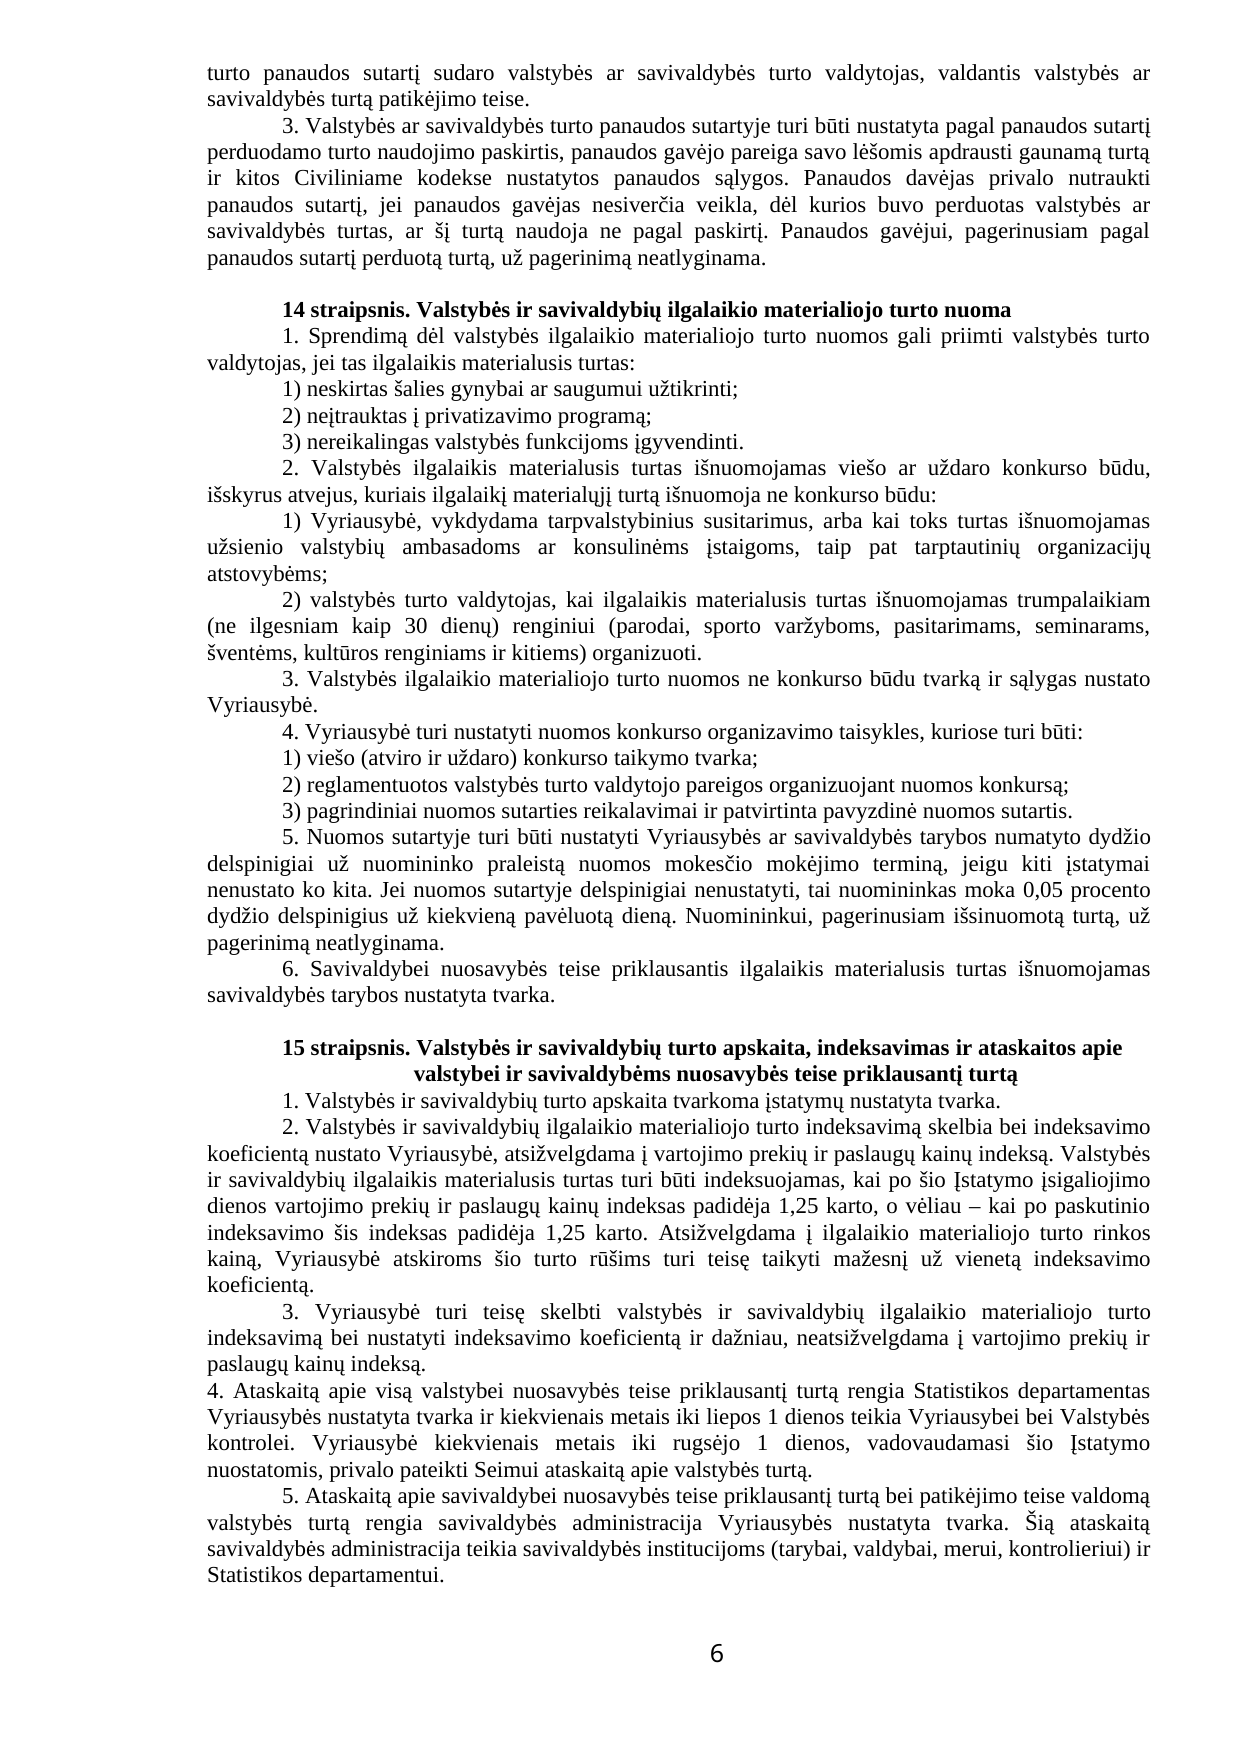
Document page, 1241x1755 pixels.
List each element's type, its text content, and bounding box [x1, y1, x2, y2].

text 1. Sprendimą dėl valstybės ilgalaikio materialiojo turto nuomos gali priimti valstybės turto valdytojas, jei tas ilgalaikis materialusis turtas: [207, 323, 1152, 375]
text 2) neįtrauktas į privatizavimo programą; [207, 402, 1152, 428]
text 5. Ataskaitą apie savivaldybei nuosavybės teise priklausantį turtą bei patikėjimo teise valdomą valstybės turtą rengia savivaldybės administracija Vyriausybės nustatyta tvarka. Šią ataskaitą savivaldybės administracija teikia savivaldybės institucijoms (tarybai, valdybai, merui, kontrolieriui) ir Statistikos departamentui. [207, 1482, 1152, 1588]
text turto panaudos sutartį sudaro valstybės ar savivaldybės turto valdytojas, valdantis valstybės ar savivaldybės turtą patikėjimo teise. [207, 59, 1152, 112]
text 3. Valstybės ilgalaikio materialiojo turto nuomos ne konkurso būdu tvarką ir sąlygas nustato Vyriausybė. [207, 665, 1152, 718]
text 3. Valstybės ar savivaldybės turto panaudos sutartyje turi būti nustatyta pagal panaudos sutartį perduodamo turto naudojimo paskirtis, panaudos gavėjo pareiga savo lėšomis apdrausti gaunamą turtą ir kitos Civiliniame kodekse nustatytos panaudos sąlygos. Panaudos davėjas privalo nutraukti panaudos sutartį, jei panaudos gavėjas nesiverčia veikla, dėl kurios buvo perduotas valstybės ar savivaldybės turtas, ar šį turtą naudoja ne pagal paskirtį. Panaudos gavėjui, pagerinusiam pagal panaudos sutartį perduotą turtą, už pagerinimą neatlyginama. [207, 112, 1152, 270]
text 1) neskirtas šalies gynybai ar saugumui užtikrinti; [207, 375, 1152, 402]
text 14 straipsnis. Valstybės ir savivaldybių ilgalaikio materialiojo turto nuoma [207, 296, 1152, 323]
text 15 straipsnis. Valstybės ir savivaldybių turto apskaita, indeksavimas ir ataskaitos apie [282, 1034, 1152, 1061]
text 2) valstybės turto valdytojas, kai ilgalaikis materialusis turtas išnuomojamas trumpalaikiam (ne ilgesniam kaip 30 dienų) renginiui (parodai, sporto varžyboms, pasitarimams, seminarams, šventėms, kultūros renginiams ir kitiems) organizuoti. [207, 586, 1152, 665]
text 1. Valstybės ir savivaldybių turto apskaita tvarkoma įstatymų nustatyta tvarka. [207, 1087, 1152, 1113]
text 4. Ataskaitą apie visą valstybei nuosavybės teise priklausantį turtą rengia Statistikos departamentas Vyriausybės nustatyta tvarka ir kiekvienais metais iki liepos 1 dienos teikia Vyriausybei bei Valstybės kontrolei. Vyriausybė kiekvienais metais iki rugsėjo 1 dienos, vadovaudamasi šio Įstatymo nuostatomis, privalo pateikti Seimui ataskaitą apie valstybės turtą. [207, 1377, 1152, 1482]
text 3) nereikalingas valstybės funkcijoms įgyvendinti. [207, 428, 1152, 454]
text 2. Valstybės ir savivaldybių ilgalaikio materialiojo turto indeksavimą skelbia bei indeksavimo koeficientą nustato Vyriausybė, atsižvelgdama į vartojimo prekių ir paslaugų kainų indeksą. Valstybės ir savivaldybių ilgalaikis materialusis turtas turi būti indeksuojamas, kai po šio Įstatymo įsigaliojimo dienos vartojimo prekių ir paslaugų kainų indeksas padidėja 1,25 karto, o vėliau – kai po paskutinio indeksavimo šis indeksas padidėja 1,25 karto. Atsižvelgdama į ilgalaikio materialiojo turto rinkos kainą, Vyriausybė atskiroms šio turto rūšims turi teisę taikyti mažesnį už vienetą indeksavimo koeficientą. [207, 1113, 1152, 1298]
text 2) reglamentuotos valstybės turto valdytojo pareigos organizuojant nuomos konkursą; [207, 771, 1152, 797]
text 6. Savivaldybei nuosavybės teise priklausantis ilgalaikis materialusis turtas išnuomojamas savivaldybės tarybos nustatyta tvarka. [207, 955, 1152, 1008]
text 3) pagrindiniai nuomos sutarties reikalavimai ir patvirtinta pavyzdinė nuomos sutartis. [207, 797, 1152, 823]
text 2. Valstybės ilgalaikis materialusis turtas išnuomojamas viešo ar uždaro konkurso būdu, išskyrus atvejus, kuriais ilgalaikį materialųjį turtą išnuomoja ne konkurso būdu: [207, 454, 1152, 507]
text 4. Vyriausybė turi nustatyti nuomos konkurso organizavimo taisykles, kuriose turi būti: [207, 718, 1152, 744]
text 1) viešo (atviro ir uždaro) konkurso taikymo tvarka; [207, 744, 1152, 771]
text 5. Nuomos sutartyje turi būti nustatyti Vyriausybės ar savivaldybės tarybos numatyto dydžio delspinigiai už nuomininko praleistą nuomos mokesčio mokėjimo terminą, jeigu kiti įstatymai nenustato ko kita. Jei nuomos sutartyje delspinigiai nenustatyti, tai nuomininkas moka 0,05 procento dydžio delspinigius už kiekvieną pavėluotą dieną. Nuomininkui, pagerinusiam išsinuomotą turtą, už pagerinimą neatlyginama. [207, 823, 1152, 955]
text 1) Vyriausybė, vykdydama tarpvalstybinius susitarimus, arba kai toks turtas išnuomojamas užsienio valstybių ambasadoms ar konsulinėms įstaigoms, taip pat tarptautinių organizacijų atstovybėms; [207, 507, 1152, 586]
text valstybei ir savivaldybėms nuosavybės teise priklausantį turtą [413, 1061, 1152, 1087]
text 3. Vyriausybė turi teisę skelbti valstybės ir savivaldybių ilgalaikio materialiojo turto indeksavimą bei nustatyti indeksavimo koeficientą ir dažniau, neatsižvelgdama į vartojimo prekių ir paslaugų kainų indeksą. [207, 1298, 1152, 1377]
